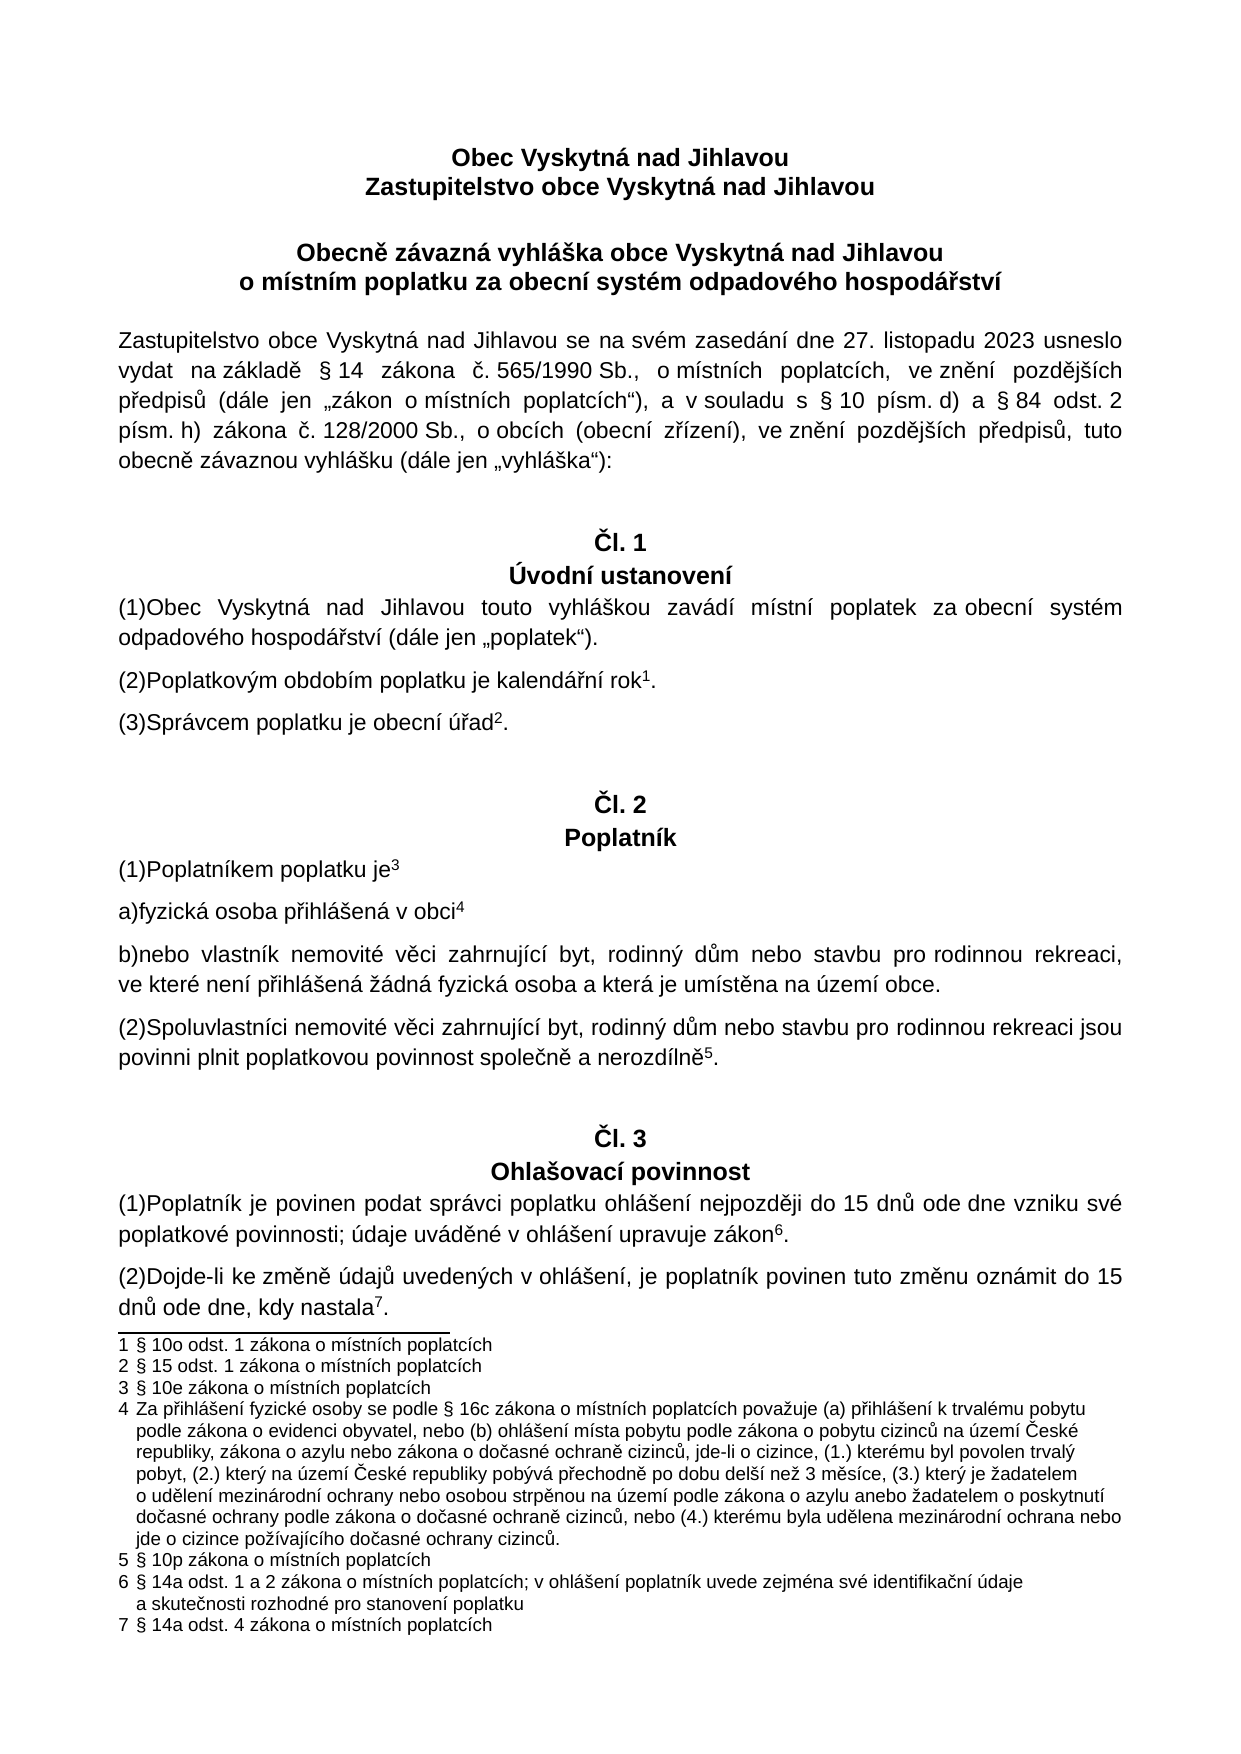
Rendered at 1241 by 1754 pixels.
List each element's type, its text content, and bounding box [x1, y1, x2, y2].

list Poplatníkem poplatku je [118, 856, 1122, 882]
list § 15 odst. 1 zákona o místních poplatcích [118, 1355, 1122, 1377]
list Poplatník je povinen podat správci poplatku ohlášení nejpozději do 15 dnů ode dne vzniku své poplatkové povinnosti; údaje uváděné v ohlášení upravuje zákon. [118, 1190, 1122, 1247]
subtitle Čl. 1 Úvodní ustanovení [118, 528, 1122, 589]
text Zastupitelstvo obce Vyskytná nad Jihlavou se na svém zasedání dne 27. listopadu 2023 usneslo vydat na základě § 14 zákona č. 565/1990 Sb., o místních poplatcích, ve znění pozdějších předpisů (dále jen „zákon o místních poplatcích“), a v souladu s § 10 písm. d) a § 84 odst. 2 písm. h) zákona č. 128/2000 Sb., o obcích (obecní zřízení), ve znění pozdějších předpisů, tuto obecně závaznou vyhlášku (dále jen „vyhláška“): [118, 327, 1122, 474]
subtitle Obecně závazná vyhláška obce Vyskytná nad Jihlavou o místním poplatku za obecní systém odpadového hospodářství [118, 238, 1122, 295]
list § 10p zákona o místních poplatcích [118, 1549, 1122, 1571]
list Poplatkovým obdobím poplatku je kalendářní rok. [118, 667, 1122, 693]
list Obec Vyskytná nad Jihlavou touto vyhláškou zavádí místní poplatek za obecní systém odpadového hospodářství (dále jen „poplatek“). [118, 594, 1122, 650]
list § 10o odst. 1 zákona o místních poplatcích [118, 1333, 1122, 1355]
list Spoluvlastníci nemovité věci zahrnující byt, rodinný dům nebo stavbu pro rodinnou rekreaci jsou povinni plnit poplatkovou povinnost společně a nerozdílně. [118, 1014, 1122, 1071]
list § 14a odst. 1 a 2 zákona o místních poplatcích; v ohlášení poplatník uvede zejména své identifikační údaje a skutečnosti rozhodné pro stanovení poplatku [118, 1571, 1122, 1614]
list Za přihlášení fyzické osoby se podle § 16c zákona o místních poplatcích považuje (a) přihlášení k trvalému pobytu podle zákona o evidenci obyvatel, nebo (b) ohlášení místa pobytu podle zákona o pobytu cizinců na území České republiky, zákona o azylu nebo zákona o dočasné ochraně cizinců, jde-li o cizince, (1.) kterému byl povolen trvalý pobyt, (2.) který na území České republiky pobývá přechodně po dobu delší než 3 měsíce, (3.) který je žadatelem o udělení mezinárodní ochrany nebo osobou strpěnou na území podle zákona o azylu anebo žadatelem o poskytnutí dočasné ochrany podle zákona o dočasné ochraně cizinců, nebo (4.) kterému byla udělena mezinárodní ochrana nebo jde o cizince požívajícího dočasné ochrany cizinců. [118, 1398, 1122, 1549]
list Správcem poplatku je obecní úřad. [118, 709, 1122, 736]
subtitle Čl. 2 Poplatník [118, 789, 1122, 851]
list nebo vlastník nemovité věci zahrnující byt, rodinný dům nebo stavbu pro rodinnou rekreaci, ve které není přihlášená žádná fyzická osoba a která je umístěna na území obce. [118, 941, 1122, 998]
subtitle Čl. 3 Ohlašovací povinnost [118, 1124, 1122, 1186]
list fyzická osoba přihlášená v obci [118, 898, 1122, 925]
list Dojde-li ke změně údajů uvedených v ohlášení, je poplatník povinen tuto změnu oznámit do 15 dnů ode dne, kdy nastala. [118, 1263, 1122, 1320]
list § 14a odst. 4 zákona o místních poplatcích [118, 1614, 1122, 1635]
list § 10e zákona o místních poplatcích [118, 1377, 1122, 1398]
text Obec Vyskytná nad Jihlavou Zastupitelstvo obce Vyskytná nad Jihlavou [118, 143, 1122, 201]
